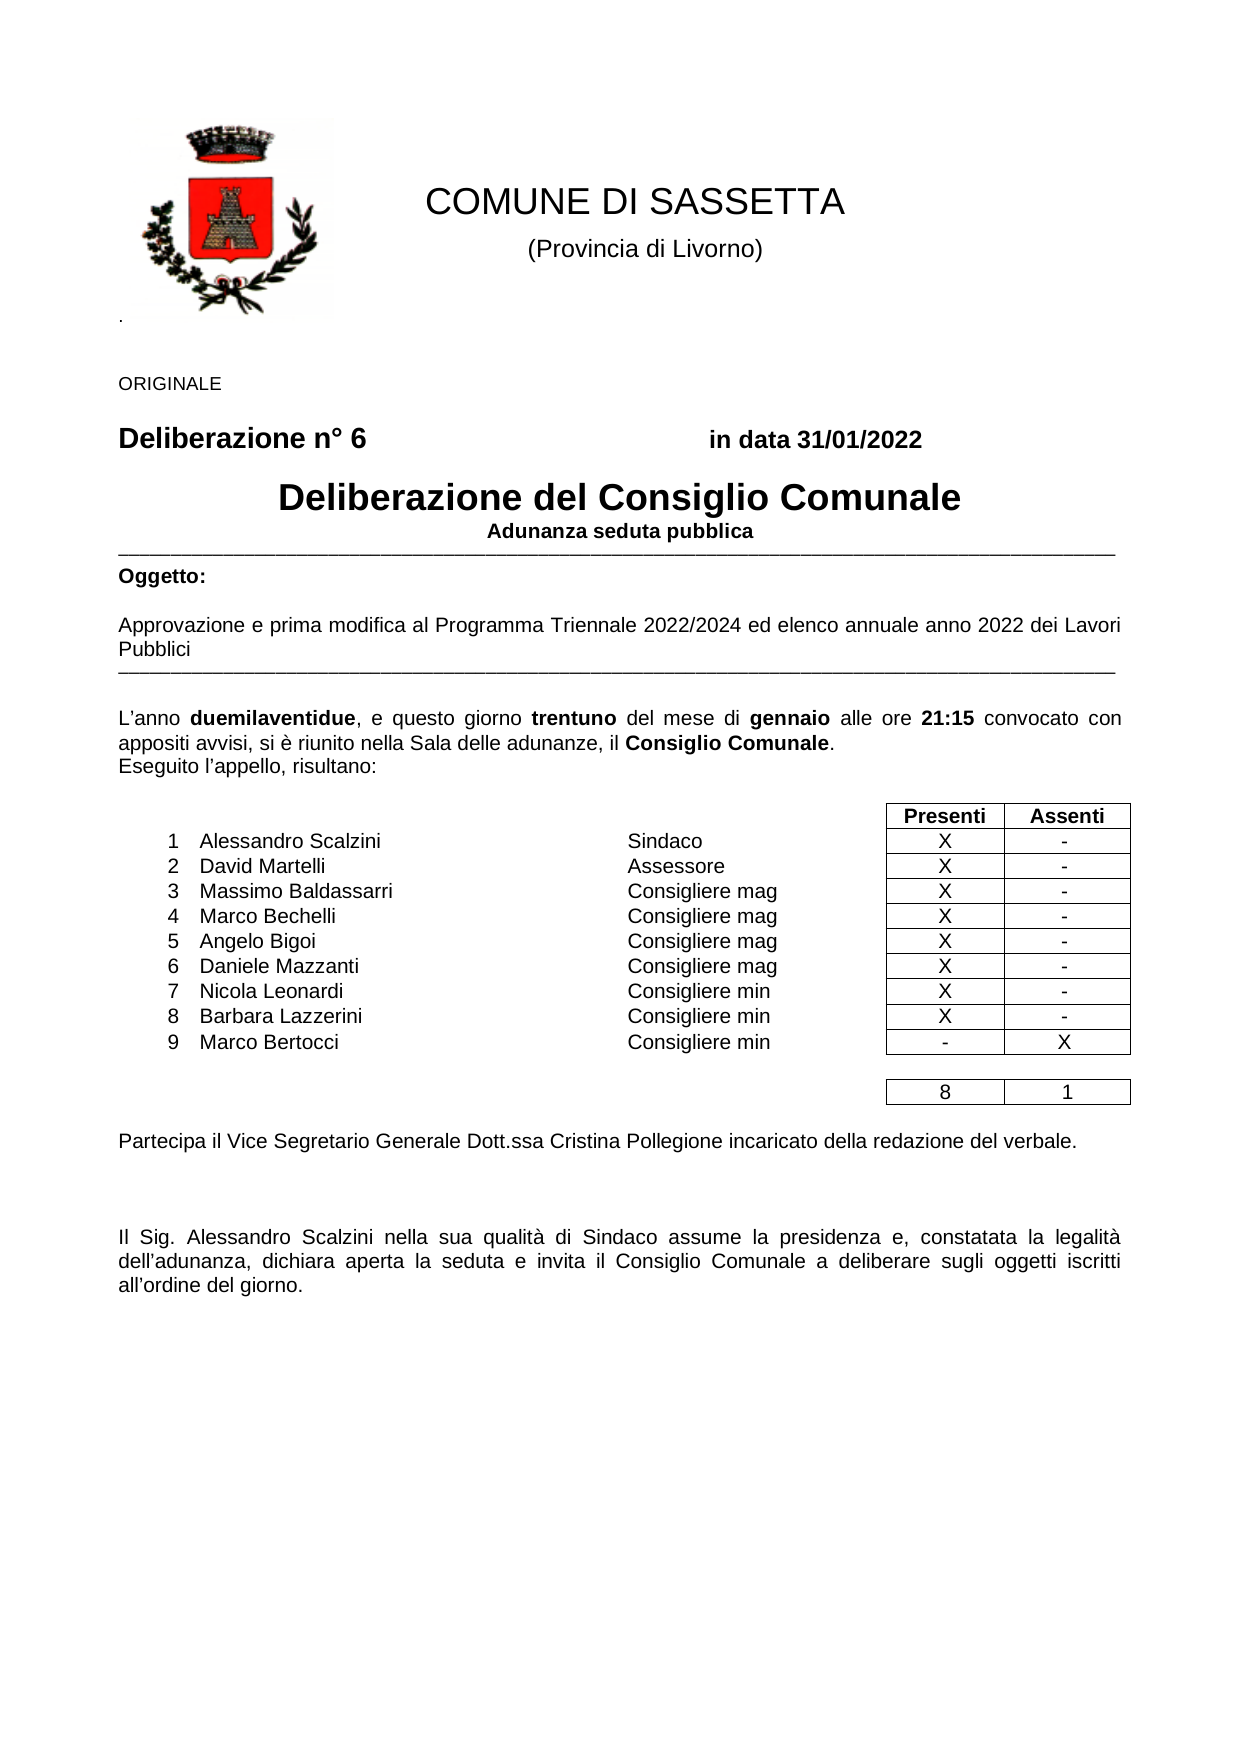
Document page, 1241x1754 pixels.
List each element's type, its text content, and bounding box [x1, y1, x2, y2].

table_cell Massimo Baldassarri [192, 878, 620, 903]
table_cell Consigliere mag [620, 953, 886, 978]
table_cell 1 [118, 828, 192, 853]
table_header [930, 373, 1129, 397]
table_cell X [887, 979, 1004, 1003]
table_header [192, 803, 620, 828]
text L’anno duemilaventidue, e questo giorno trentuno del mese di gennaio alle ore 21:15 convocato con appositi avvisi, si è riunito nella Sala delle adunanze, il Consiglio Comunale. [118, 706, 1122, 754]
table_header Presenti [887, 804, 1004, 828]
table_cell Alessandro Scalzini [192, 828, 620, 853]
table_header [118, 1079, 192, 1104]
picture [129, 118, 334, 323]
text Oggetto: [118, 564, 1122, 588]
table_cell X [887, 954, 1004, 978]
table_cell Marco Bertocci [192, 1029, 620, 1054]
table_header . [111, 118, 369, 327]
text ––––––––––––––––––––––––––––––––––––––––––––––––––––––––––––––––––––––––––––––––––––––––––––––– [118, 661, 1122, 682]
table_cell 5 [118, 928, 192, 953]
table_cell - [887, 1030, 1004, 1054]
table_cell Nicola Leonardi [192, 978, 620, 1003]
table_cell Angelo Bigoi [192, 928, 620, 953]
table_cell Assessore [620, 853, 886, 878]
table_header 1 [1005, 1080, 1130, 1104]
text ––––––––––––––––––––––––––––––––––––––––––––––––––––––––––––––––––––––––––––––––––––––––––––––– [118, 543, 1122, 564]
table_cell X [887, 829, 1004, 853]
table_cell 4 [118, 903, 192, 928]
table_cell - [1005, 954, 1130, 978]
table_header [192, 1079, 620, 1104]
text Deliberazione n° 6 in data 31/01/2022 [118, 421, 1122, 454]
table_header [118, 803, 192, 828]
subtitle Adunanza seduta pubblica [118, 519, 1122, 543]
table_cell - [1005, 829, 1130, 853]
table_cell - [1005, 904, 1130, 928]
table_cell Consigliere min [620, 978, 886, 1003]
table_header ORIGINALE [111, 373, 930, 397]
table_cell 2 [118, 853, 192, 878]
table_cell Consigliere min [620, 1029, 886, 1054]
table_cell X [1005, 1030, 1130, 1054]
table_cell 3 [118, 878, 192, 903]
table_header [901, 118, 1129, 327]
table_header Assenti [1005, 804, 1130, 828]
table_cell X [887, 929, 1004, 953]
table_cell Consigliere mag [620, 928, 886, 953]
table_cell Sindaco [620, 828, 886, 853]
subtitle Deliberazione del Consiglio Comunale [118, 476, 1122, 519]
text Partecipa il Vice Segretario Generale Dott.ssa Cristina Pollegione incaricato della redazione del verbale. [118, 1129, 1122, 1153]
table_cell - [1005, 979, 1130, 1003]
table_cell David Martelli [192, 853, 620, 878]
table_header COMUNE DI SASSETTA (Provincia di Livorno) [369, 118, 901, 327]
table_cell X [887, 904, 1004, 928]
table_cell Consigliere mag [620, 878, 886, 903]
table_cell 8 [118, 1004, 192, 1028]
table_cell Consigliere min [620, 1004, 886, 1028]
text Approvazione e prima modifica al Programma Triennale 2022/2024 ed elenco annuale anno 2022 dei Lavori Pubblici [118, 613, 1122, 661]
table_header [620, 803, 886, 828]
table_cell X [887, 854, 1004, 878]
table_cell Marco Bechelli [192, 903, 620, 928]
table_cell - [1005, 929, 1130, 953]
table_cell X [887, 1005, 1004, 1028]
table_cell - [1005, 1005, 1130, 1028]
table_cell Daniele Mazzanti [192, 953, 620, 978]
table_cell 7 [118, 978, 192, 1003]
text Eseguito l’appello, risultano: [118, 754, 1122, 778]
table_cell Consigliere mag [620, 903, 886, 928]
table_cell 9 [118, 1029, 192, 1054]
table_header 8 [887, 1080, 1004, 1104]
table_cell - [1005, 879, 1130, 903]
table_cell - [1005, 854, 1130, 878]
table_cell Barbara Lazzerini [192, 1004, 620, 1028]
table_cell X [887, 879, 1004, 903]
table_cell 6 [118, 953, 192, 978]
text Il Sig. Alessandro Scalzini nella sua qualità di Sindaco assume la presidenza e, constatata la legalità dell’adunanza, dichiara aperta la seduta e invita il Consiglio Comunale a deliberare sugli oggetti iscritti all’ordine del giorno. [118, 1225, 1122, 1297]
table_header [620, 1079, 886, 1104]
